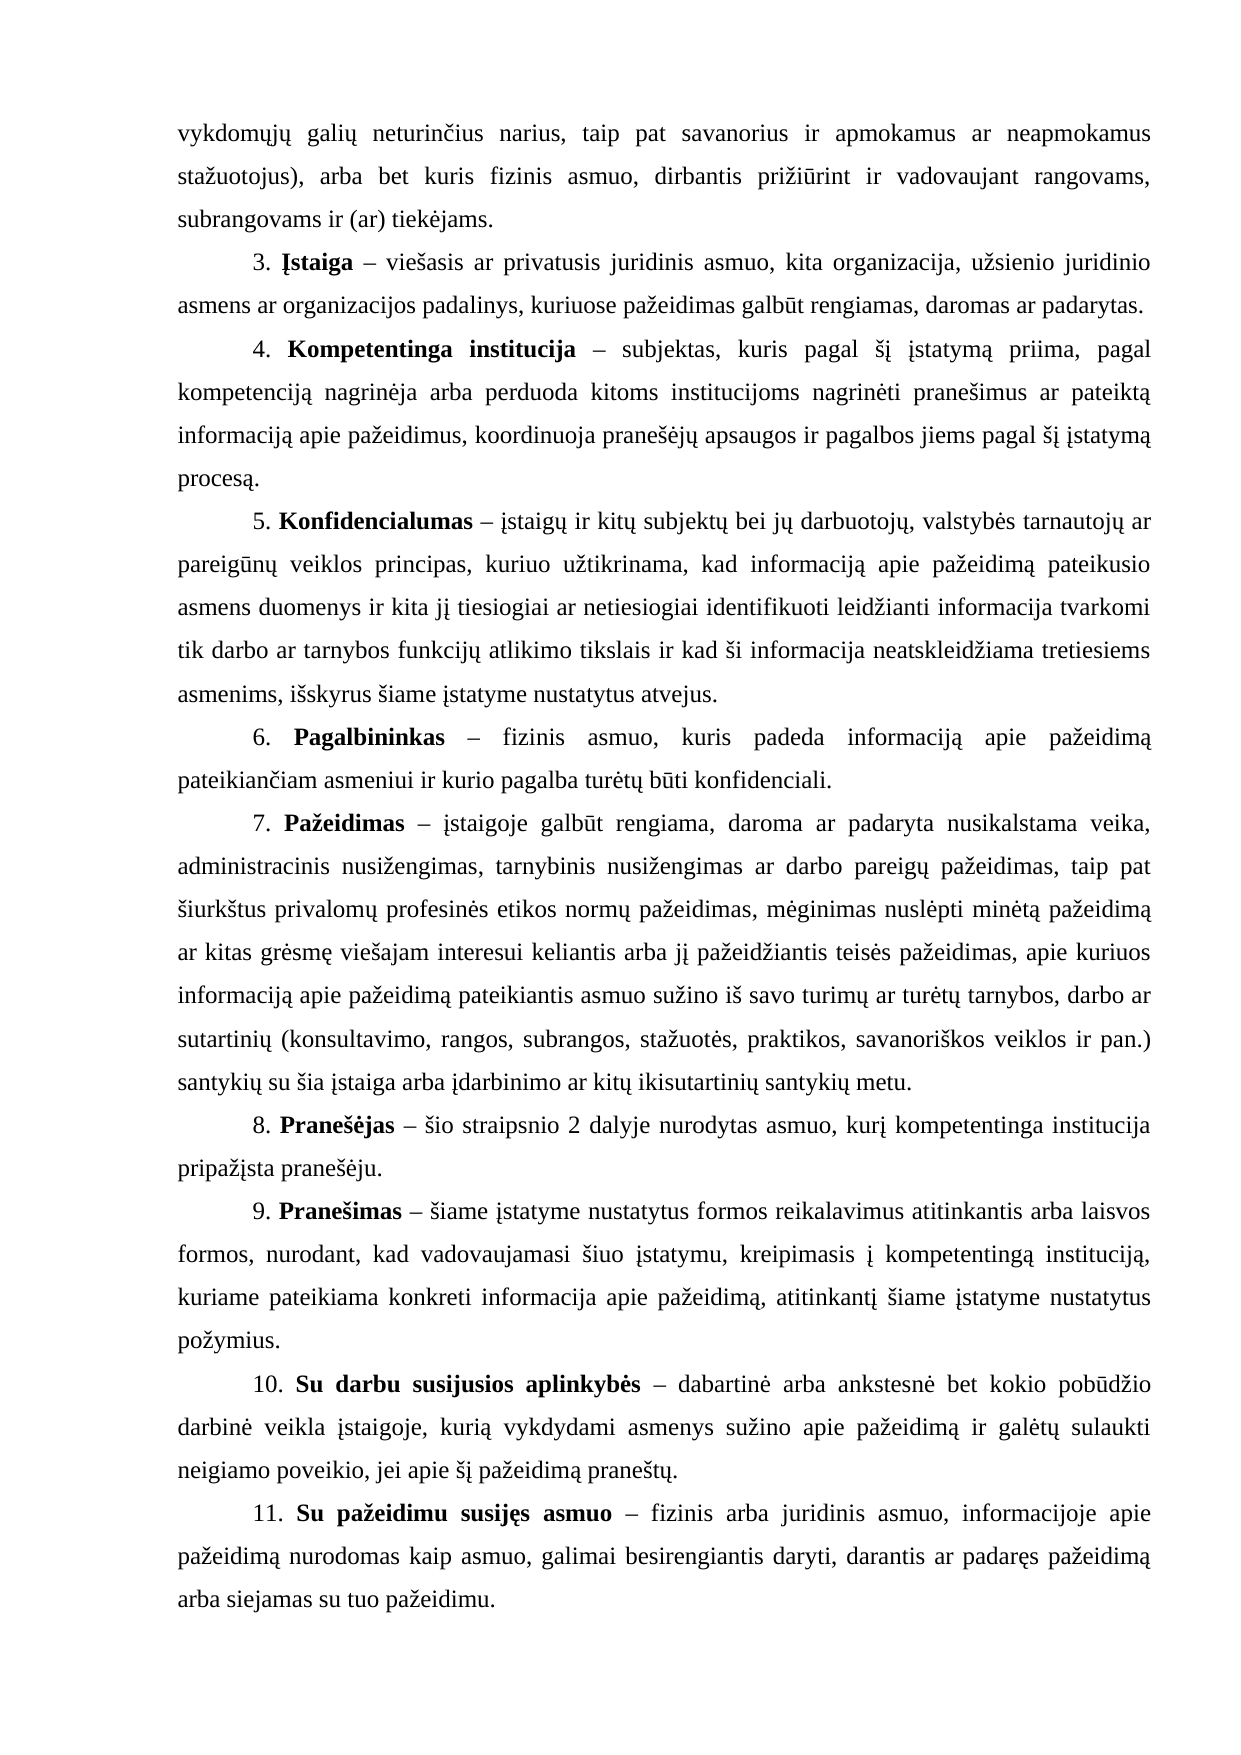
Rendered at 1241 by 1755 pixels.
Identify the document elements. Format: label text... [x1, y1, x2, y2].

text 6. Pagalbininkas – fizinis asmuo, kuris padeda informaciją apie pažeidimą pateikiančiam asmeniui ir kurio pagalba turėtų būti konfidenciali. [177, 722, 1152, 794]
text 4. Kompetentinga institucija – subjektas, kuris pagal šį įstatymą priima, pagal kompetenciją nagrinėja arba perduoda kitoms institucijoms nagrinėti pranešimus ar pateiktą informaciją apie pažeidimus, koordinuoja pranešėjų apsaugos ir pagalbos jiems pagal šį įstatymą procesą. [177, 334, 1152, 492]
text 7. Pažeidimas – įstaigoje galbūt rengiama, daroma ar padaryta nusikalstama veika, administracinis nusižengimas, tarnybinis nusižengimas ar darbo pareigų pažeidimas, taip pat šiurkštus privalomų profesinės etikos normų pažeidimas, mėginimas nuslėpti minėtą pažeidimą ar kitas grėsmę viešajam interesui keliantis arba jį pažeidžiantis teisės pažeidimas, apie kuriuos informaciją apie pažeidimą pateikiantis asmuo sužino iš savo turimų ar turėtų tarnybos, darbo ar sutartinių (konsultavimo, rangos, subrangos, stažuotės, praktikos, savanoriškos veiklos ir pan.) santykių su šia įstaiga arba įdarbinimo ar kitų ikisutartinių santykių metu. [177, 808, 1152, 1096]
text 8. Pranešėjas – šio straipsnio 2 dalyje nurodytas asmuo, kurį kompetentinga institucija pripažįsta pranešėju. [177, 1110, 1152, 1182]
text 9. Pranešimas – šiame įstatyme nustatytus formos reikalavimus atitinkantis arba laisvos formos, nurodant, kad vadovaujamasi šiuo įstatymu, kreipimasis į kompetentingą instituciją, kuriame pateikiama konkreti informacija apie pažeidimą, atitinkantį šiame įstatyme nustatytus požymius. [177, 1196, 1152, 1354]
text 11. Su pažeidimu susijęs asmuo – fizinis arba juridinis asmuo, informacijoje apie pažeidimą nurodomas kaip asmuo, galimai besirengiantis daryti, darantis ar padaręs pažeidimą arba siejamas su tuo pažeidimu. [177, 1498, 1152, 1613]
text vykdomųjų galių neturinčius narius, taip pat savanorius ir apmokamus ar neapmokamus stažuotojus), arba bet kuris fizinis asmuo, dirbantis prižiūrint ir vadovaujant rangovams, subrangovams ir (ar) tiekėjams. [177, 118, 1152, 233]
text 10. Su darbu susijusios aplinkybės – dabartinė arba ankstesnė bet kokio pobūdžio darbinė veikla įstaigoje, kurią vykdydami asmenys sužino apie pažeidimą ir galėtų sulaukti neigiamo poveikio, jei apie šį pažeidimą praneštų. [177, 1369, 1152, 1484]
text 5. Konfidencialumas – įstaigų ir kitų subjektų bei jų darbuotojų, valstybės tarnautojų ar pareigūnų veiklos principas, kuriuo užtikrinama, kad informaciją apie pažeidimą pateikusio asmens duomenys ir kita jį tiesiogiai ar netiesiogiai identifikuoti leidžianti informacija tvarkomi tik darbo ar tarnybos funkcijų atlikimo tikslais ir kad ši informacija neatskleidžiama tretiesiems asmenims, išskyrus šiame įstatyme nustatytus atvejus. [177, 506, 1152, 707]
text 3. Įstaiga – viešasis ar privatusis juridinis asmuo, kita organizacija, užsienio juridinio asmens ar organizacijos padalinys, kuriuose pažeidimas galbūt rengiamas, daromas ar padarytas. [177, 247, 1152, 319]
